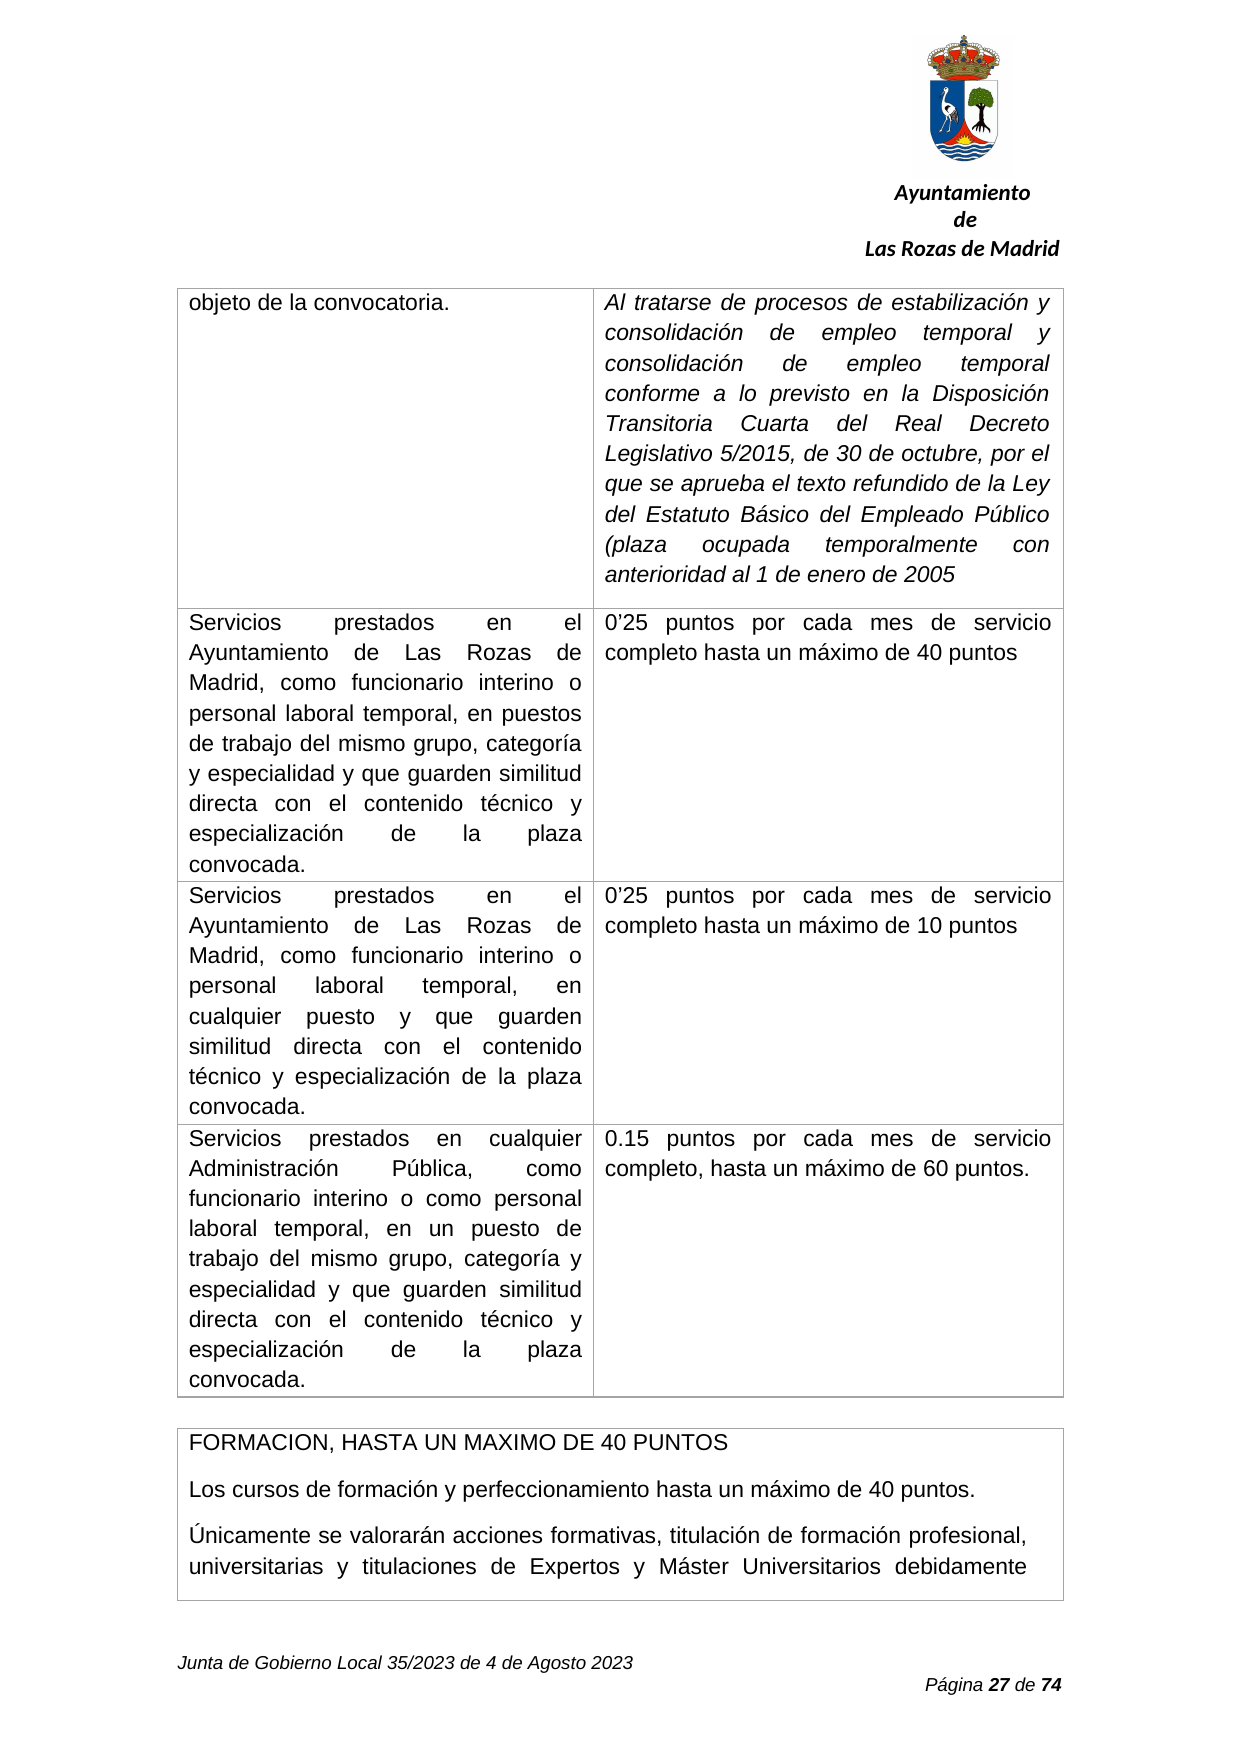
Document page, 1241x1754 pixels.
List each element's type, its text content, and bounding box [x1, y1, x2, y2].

table_cell Servicios prestados en el Ayuntamiento de Las Rozas de Madrid, como funcionario interino o personal laboral temporal, en puestos de trabajo del mismo grupo, categoría y especialidad y que guarden similitud directa con el contenido técnico y especialización de la plaza convocada. [178, 609, 593, 881]
table_header FORMACION, HASTA UN MAXIMO DE 40 PUNTOS Los cursos de formación y perfeccionamiento hasta un máximo de 40 puntos. Únicamente se valorarán acciones formativas, titulación de formación profesional, universitarias y titulaciones de Expertos y Máster Universitarios debidamente [178, 1429, 1063, 1600]
table_cell objeto de la convocatoria. [178, 289, 593, 608]
table_cell Al tratarse de procesos de estabilización y consolidación de empleo temporal y consolidación de empleo temporal conforme a lo previsto en la Disposición Transitoria Cuarta del Real Decreto Legislativo 5/2015, de 30 de octubre, por el que se aprueba el texto refundido de la Ley del Estatuto Básico del Empleado Público (plaza ocupada temporalmente con anterioridad al 1 de enero de 2005 [594, 289, 1063, 608]
table_cell 0’25 puntos por cada mes de servicio completo hasta un máximo de 10 puntos [594, 882, 1063, 1123]
table_cell 0.15 puntos por cada mes de servicio completo, hasta un máximo de 60 puntos. [594, 1125, 1063, 1396]
table_cell Servicios prestados en el Ayuntamiento de Las Rozas de Madrid, como funcionario interino o personal laboral temporal, en cualquier puesto y que guarden similitud directa con el contenido técnico y especialización de la plaza convocada. [178, 882, 593, 1123]
table_cell Servicios prestados en cualquier Administración Pública, como funcionario interino o como personal laboral temporal, en un puesto de trabajo del mismo grupo, categoría y especialidad y que guarden similitud directa con el contenido técnico y especialización de la plaza convocada. [178, 1125, 593, 1396]
table_cell 0’25 puntos por cada mes de servicio completo hasta un máximo de 40 puntos [594, 609, 1063, 881]
